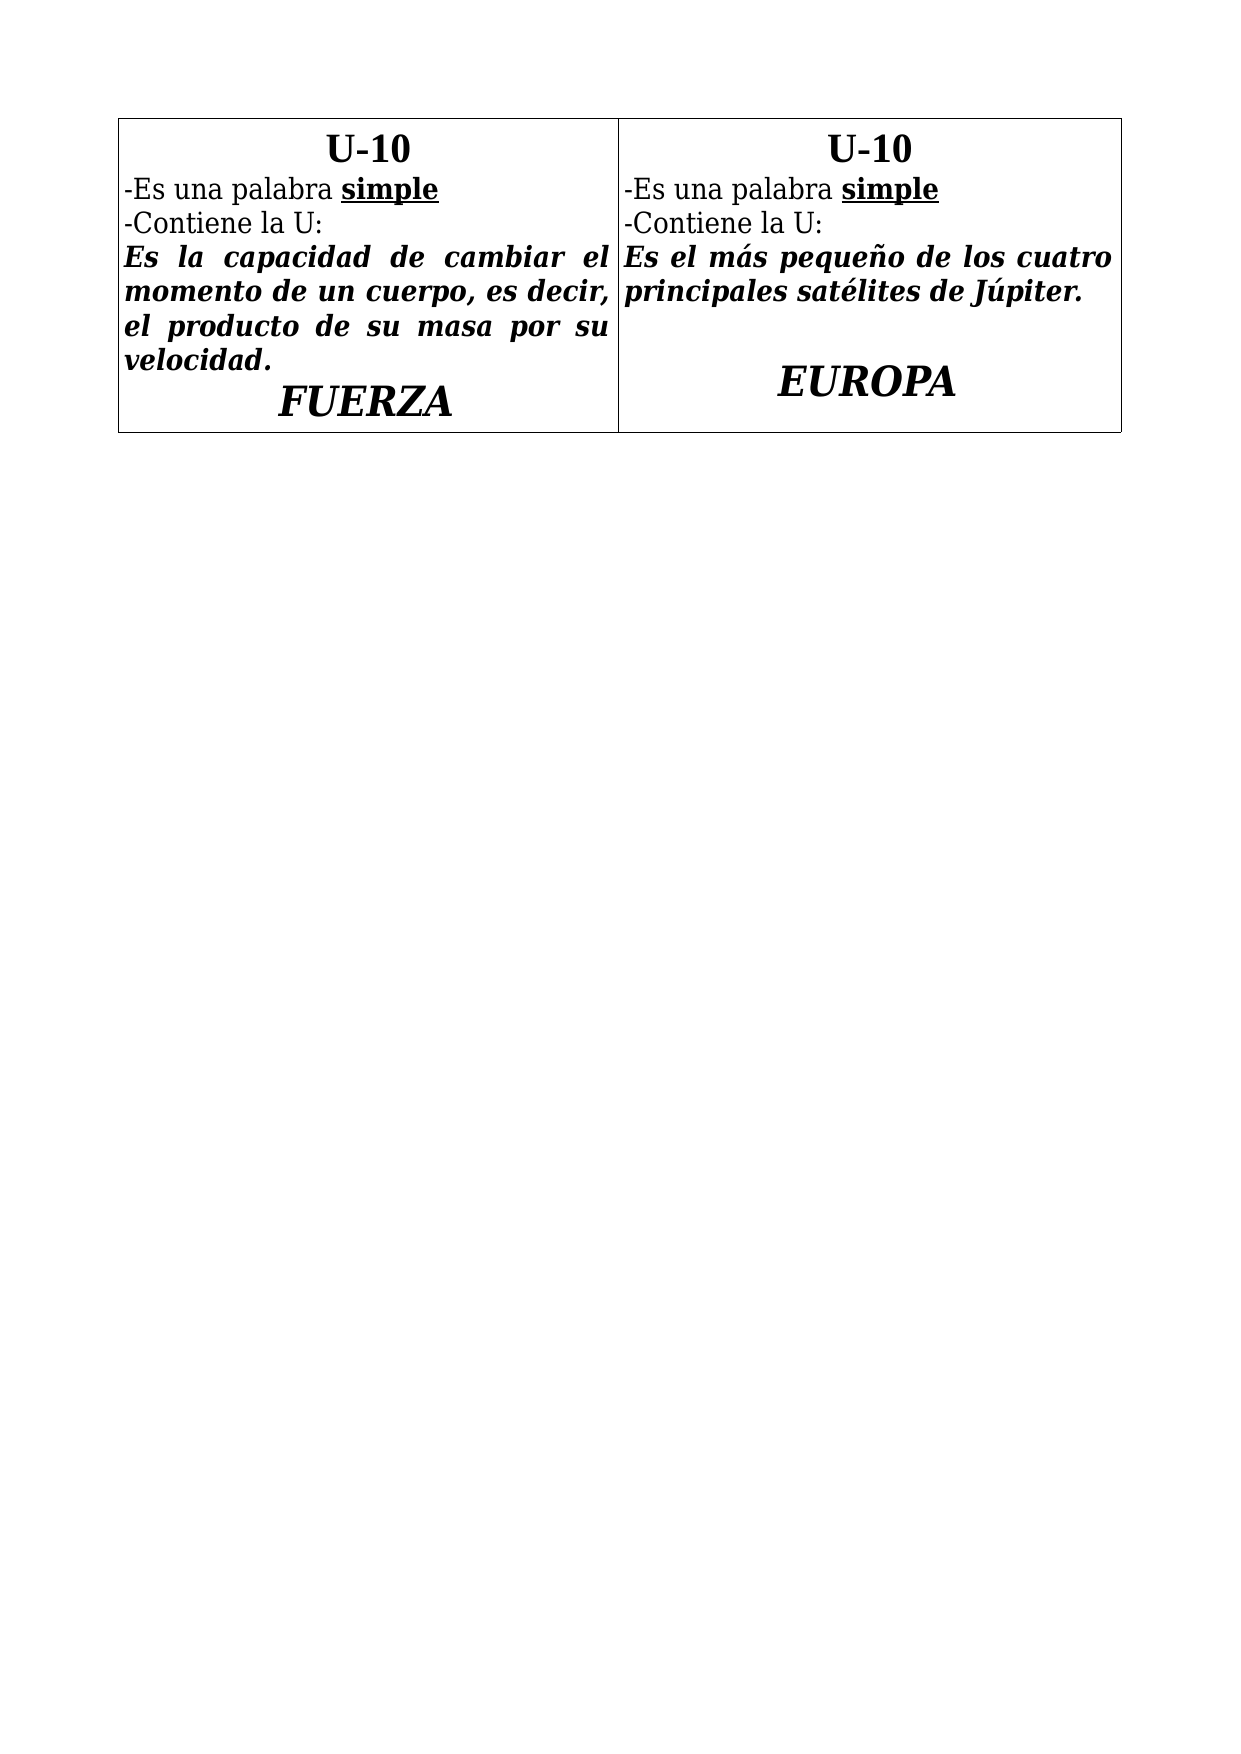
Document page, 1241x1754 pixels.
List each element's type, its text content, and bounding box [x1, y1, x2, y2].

table_cell U-10 -Es una palabra simple -Contiene la U: Es la capacidad de cambiar el momento de un cuerpo, es decir, el producto de su masa por su velocidad. FUERZA [119, 119, 618, 432]
table_cell U-10 -Es una palabra simple -Contiene la U: Es el más pequeño de los cuatro principales satélites de Júpiter. EUROPA [619, 119, 1121, 432]
